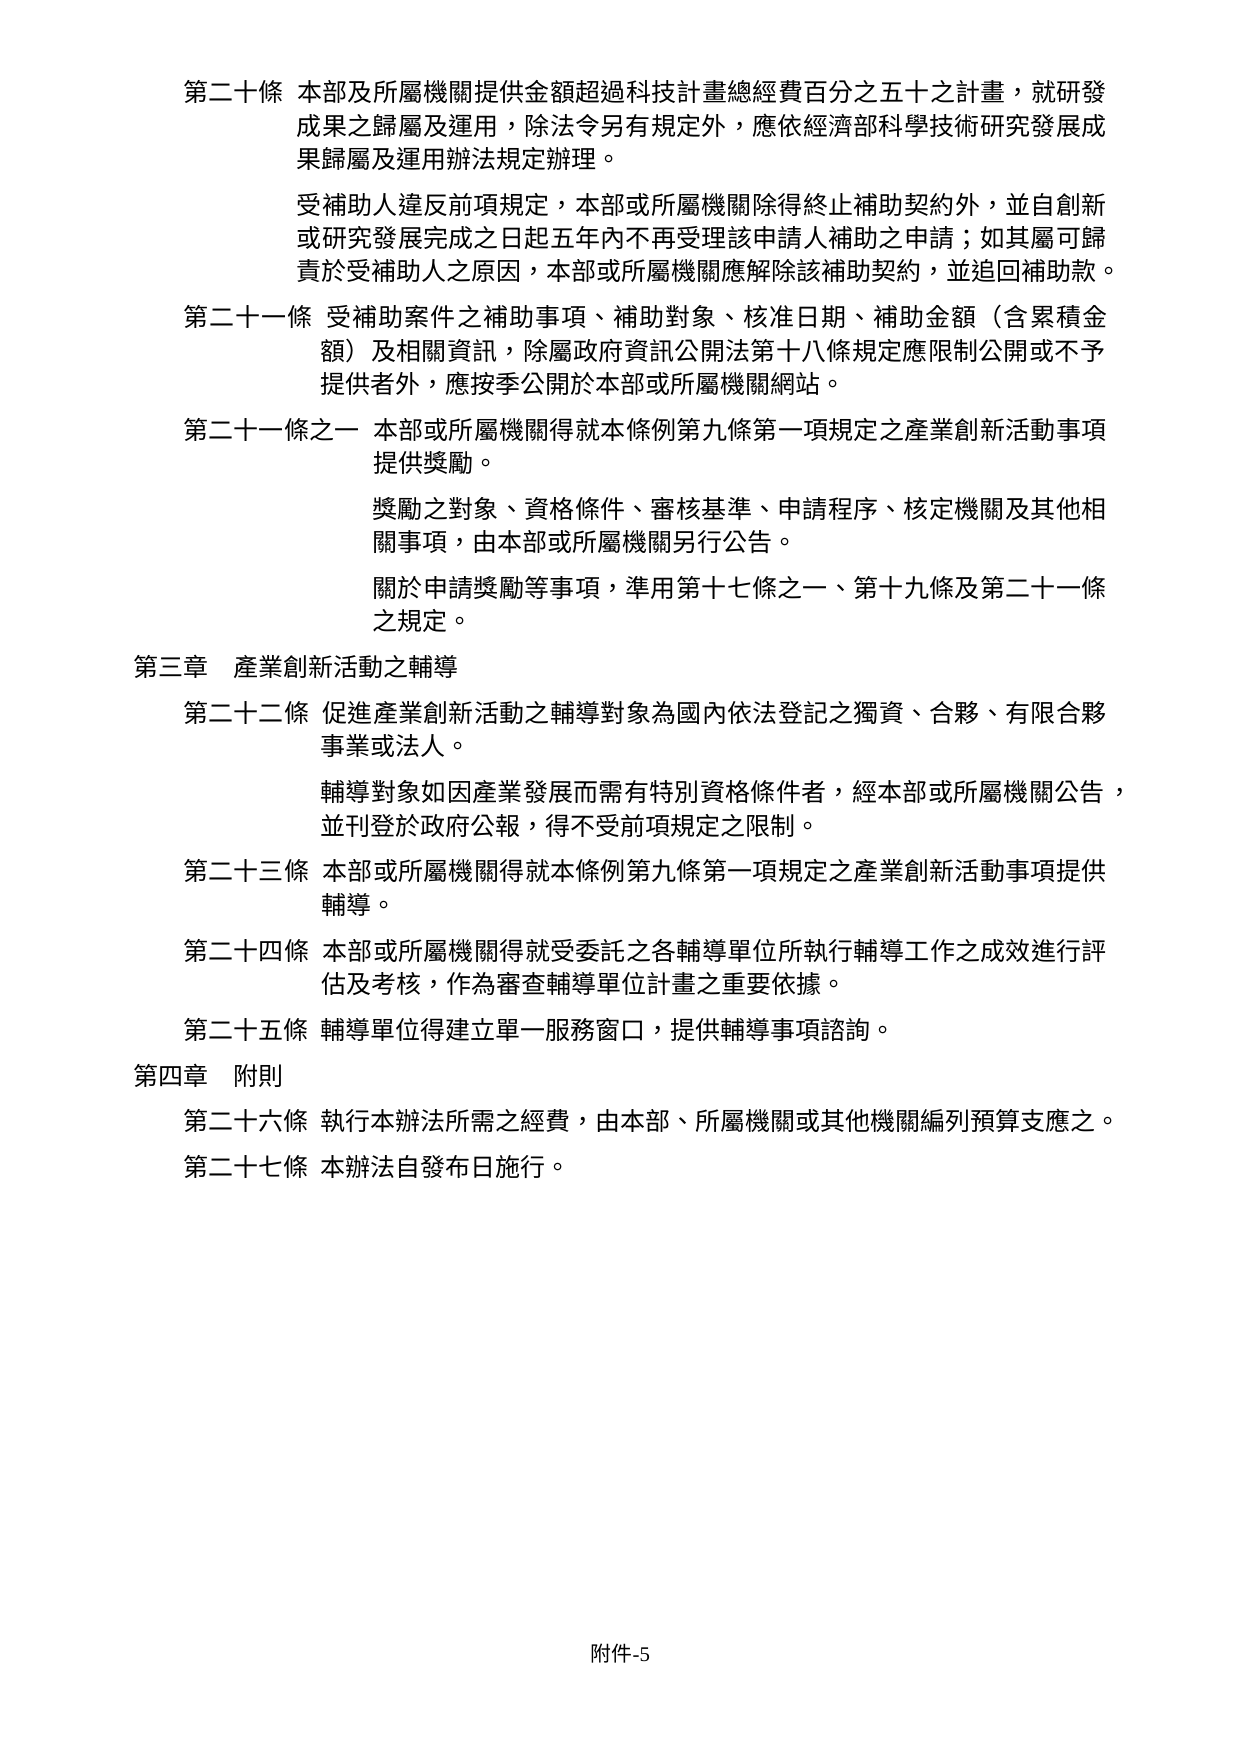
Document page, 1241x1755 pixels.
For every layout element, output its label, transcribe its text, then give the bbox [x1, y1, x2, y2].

text 第二十一條 受補助案件之補助事項、補助對象、核准日期、補助金額（含累積金額）及相關資訊，除屬政府資訊公開法第十八條規定應限制公開或不予提供者外，應按季公開於本部或所屬機關網站。 [183, 300, 1107, 400]
text 第三章 產業創新活動之輔導 [133, 650, 1107, 683]
text 第二十二條 促進產業創新活動之輔導對象為國內依法登記之獨資、合夥、有限合夥事業或法人。 [183, 696, 1107, 762]
text 獎勵之對象、資格條件、審核基準、申請程序、核定機關及其他相關事項，由本部或所屬機關另行公告。 [372, 492, 1107, 558]
text 第二十七條 本辦法自發布日施行。 [183, 1150, 1107, 1183]
text 第二十條 本部及所屬機關提供金額超過科技計畫總經費百分之五十之計畫，就研發成果之歸屬及運用，除法令另有規定外，應依經濟部科學技術研究發展成果歸屬及運用辦法規定辦理。 [183, 75, 1107, 175]
text 第二十四條 本部或所屬機關得就受委託之各輔導單位所執行輔導工作之成效進行評估及考核，作為審查輔導單位計畫之重要依據。 [183, 933, 1107, 1000]
text 關於申請獎勵等事項，準用第十七條之一、第十九條及第二十一條之規定。 [372, 571, 1107, 637]
text 第四章 附則 [133, 1058, 1107, 1092]
text 受補助人違反前項規定，本部或所屬機關除得終止補助契約外，並自創新或研究發展完成之日起五年內不再受理該申請人補助之申請；如其屬可歸責於受補助人之原因，本部或所屬機關應解除該補助契約，並追回補助款。 [297, 187, 1107, 287]
text 第二十一條之一 本部或所屬機關得就本條例第九條第一項規定之產業創新活動事項提供獎勵。 [183, 412, 1107, 479]
text 第二十六條 執行本辦法所需之經費，由本部、所屬機關或其他機關編列預算支應之。 [183, 1104, 1107, 1137]
text 第二十五條 輔導單位得建立單一服務窗口，提供輔導事項諮詢。 [183, 1012, 1107, 1046]
text 第二十三條 本部或所屬機關得就本條例第九條第一項規定之產業創新活動事項提供輔導。 [183, 854, 1107, 921]
text 輔導對象如因產業發展而需有特別資格條件者，經本部或所屬機關公告，並刊登於政府公報，得不受前項規定之限制。 [320, 775, 1107, 842]
